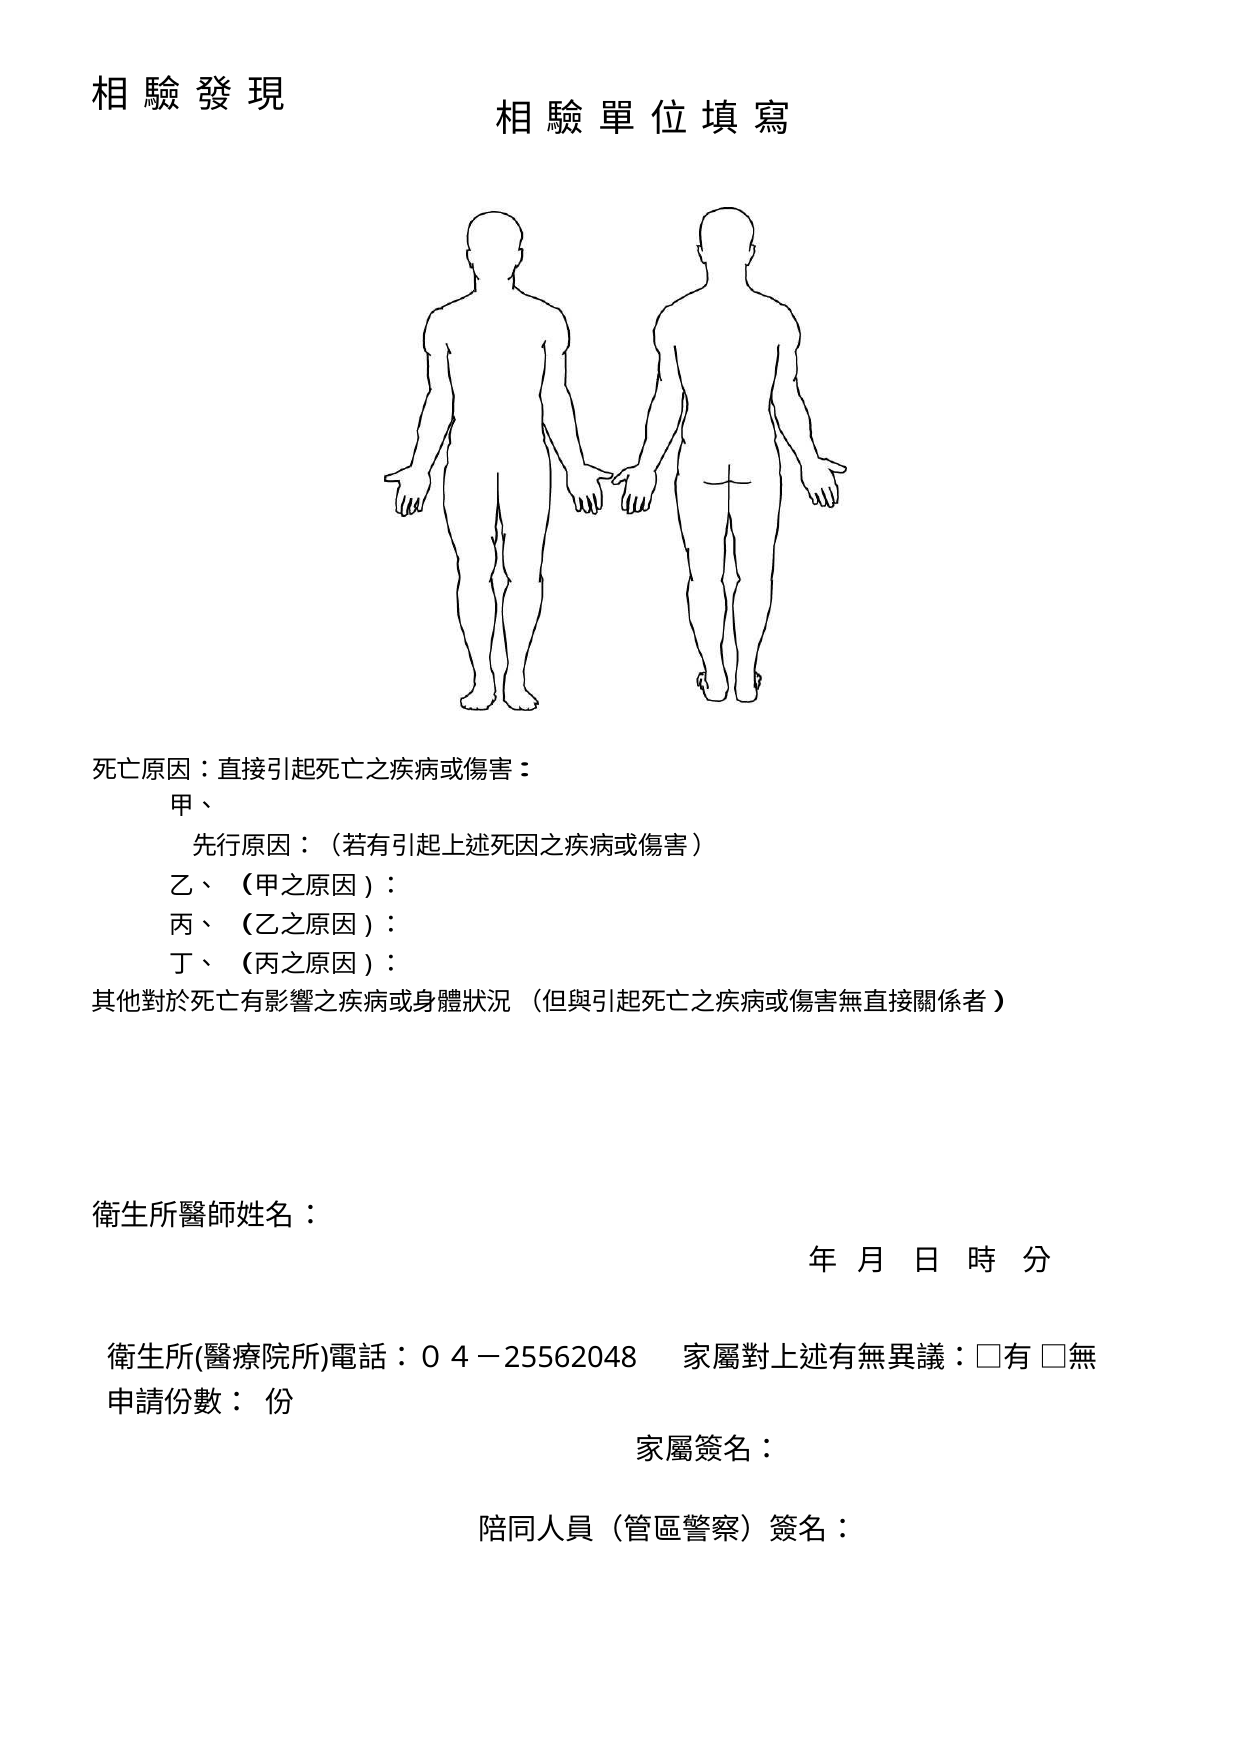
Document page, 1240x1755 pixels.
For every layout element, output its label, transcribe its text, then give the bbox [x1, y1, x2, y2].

text 申請份數： 份 [68, 1378, 1172, 1421]
text 衛生所(醫療院所)電話：０４－25562048 家屬對上述有無異議：□有 □無 [92, 63, 1172, 1376]
text 家屬簽名： [66, 1426, 1172, 1468]
text 陪同人員（管區警察）簽名： [110, 1506, 1172, 1548]
